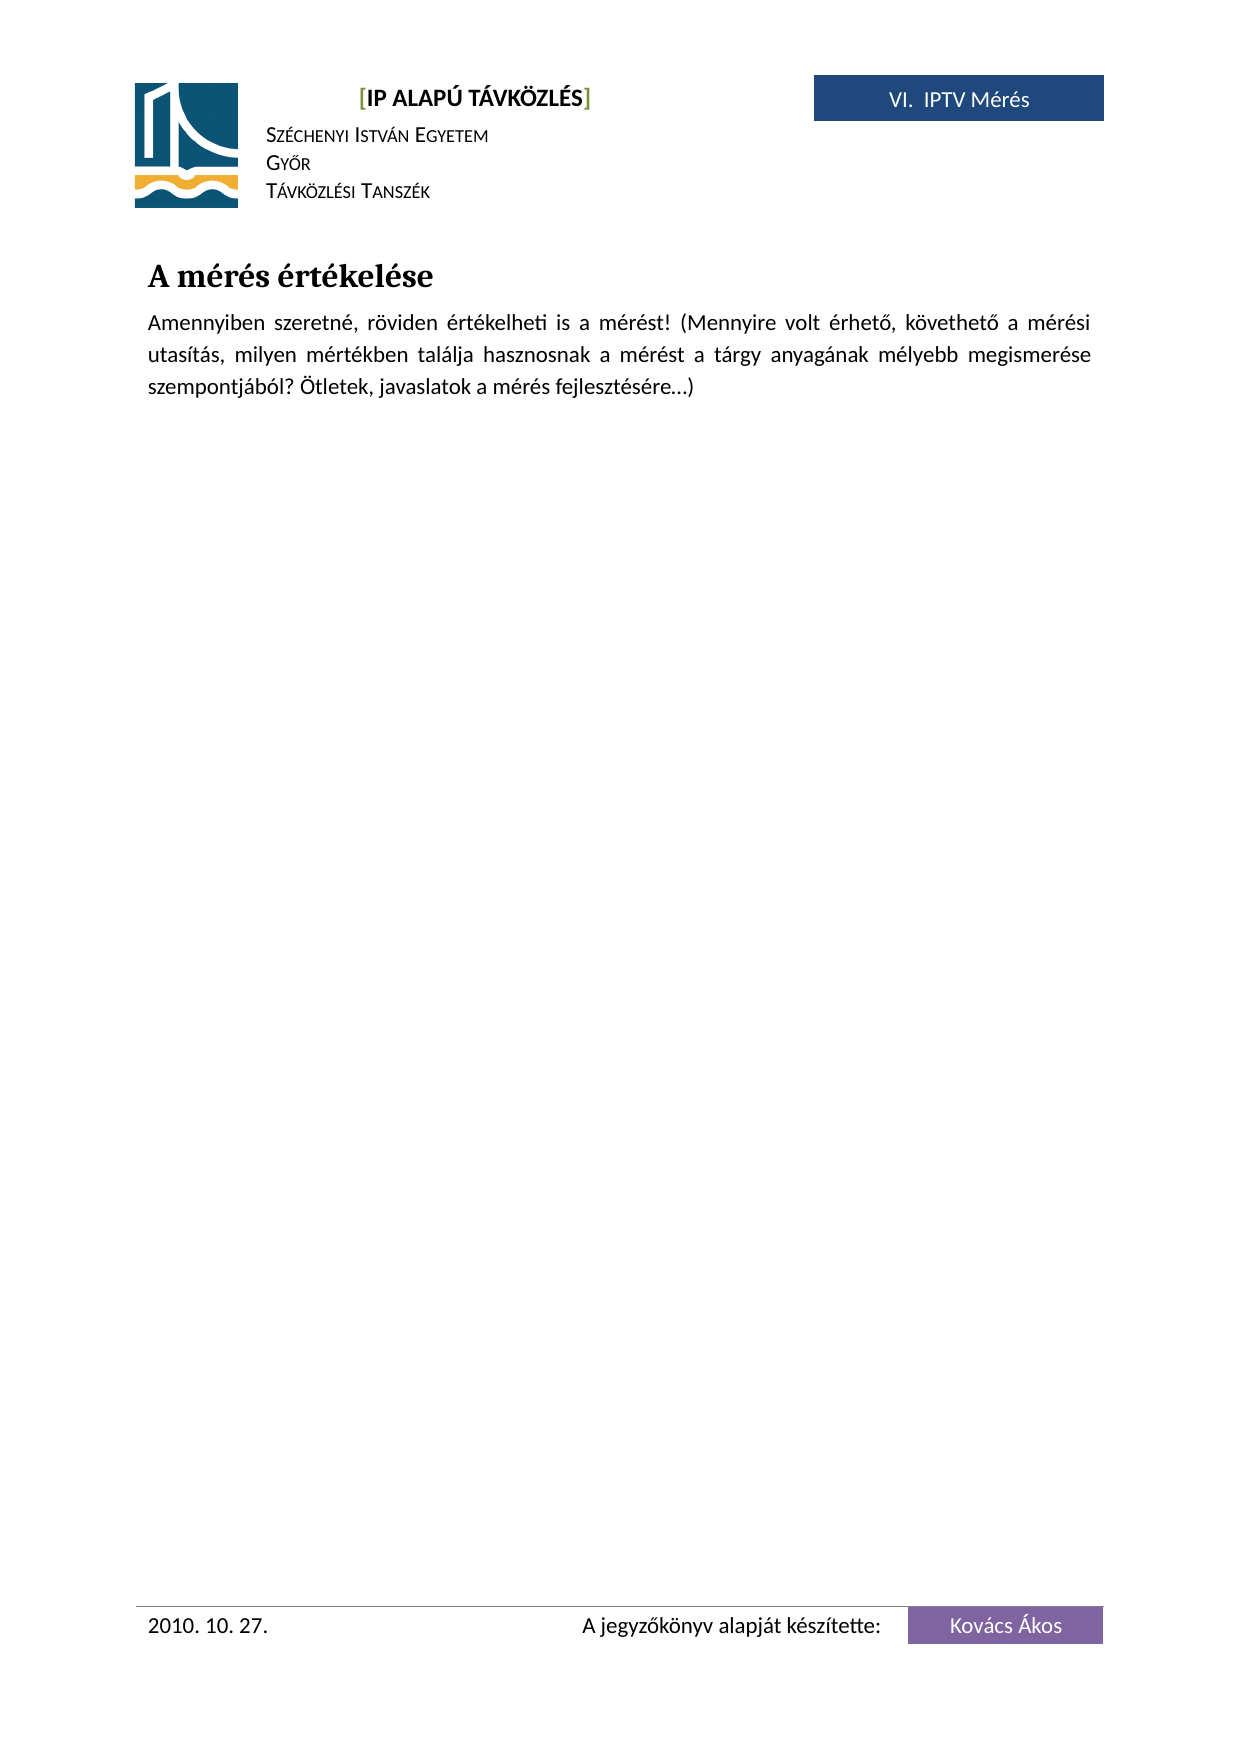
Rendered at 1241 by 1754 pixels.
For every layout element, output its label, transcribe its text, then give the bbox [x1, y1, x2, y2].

text Amennyiben szeretné, röviden értékelheti is a mérést! (Mennyire volt érhető, követhető a mérési utasítás, milyen mértékben találja hasznosnak a mérést a tárgy anyagának mélyebb megismerése szempontjából? Ötletek, javaslatok a mérés fejlesztésére…) [148, 308, 1092, 400]
subtitle A mérés értékelése [148, 258, 1092, 296]
